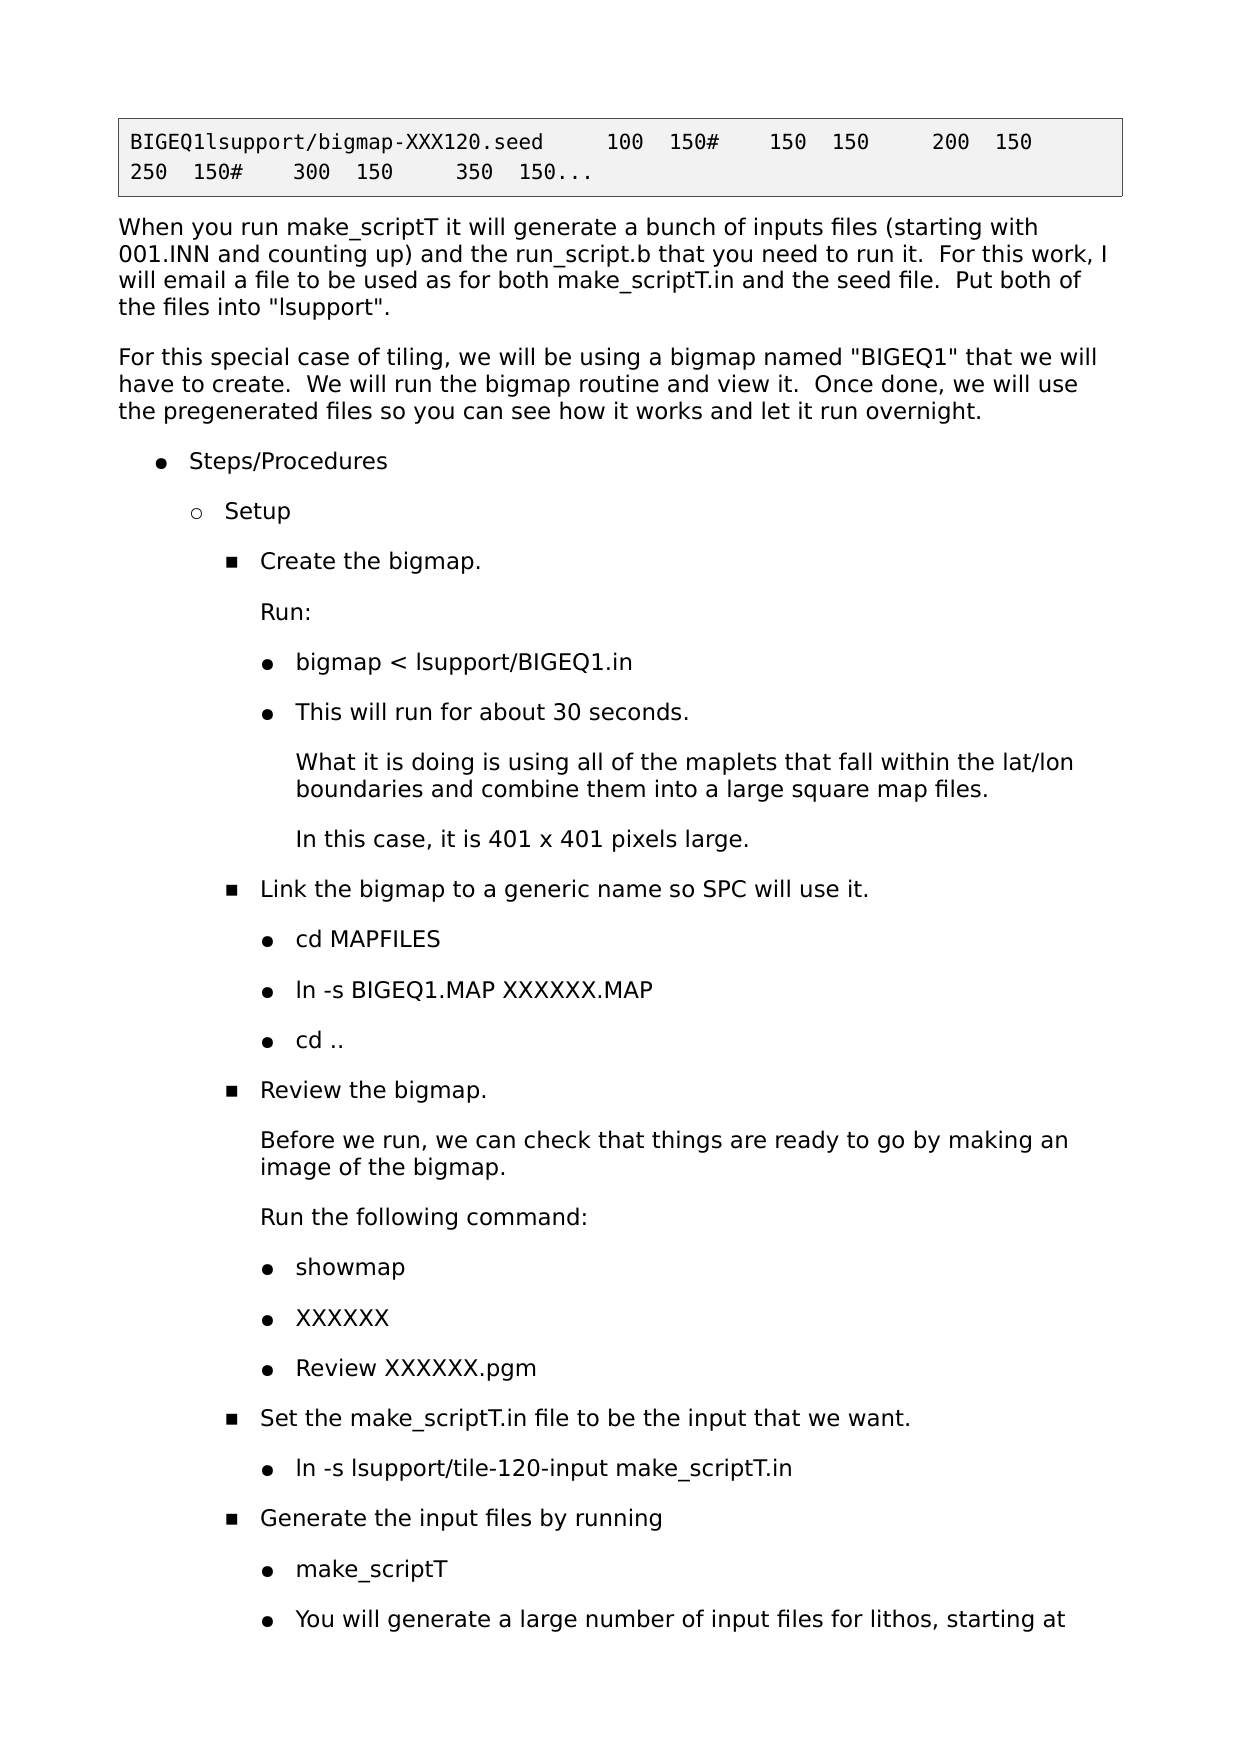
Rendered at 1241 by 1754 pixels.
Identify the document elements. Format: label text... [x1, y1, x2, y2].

list This will run for about 30 seconds. [260, 699, 1122, 726]
list Run: [224, 599, 1122, 625]
list ln -s lsupport/tile-120-input make_scriptT.in [260, 1455, 1122, 1482]
list showmap [260, 1254, 1122, 1281]
list Generate the input files by running [224, 1506, 1122, 1532]
list What it is doing is using all of the maplets that fall within the lat/lon boundaries and combine them into a large square map files. [260, 749, 1122, 803]
text BIGEQ1lsupport/bigmap-XXX120.seed 100 150# 150 150 200 150 250 150# 300 150 350 150... [119, 119, 1122, 196]
list You will generate a large number of input files for lithos, starting at [260, 1606, 1122, 1633]
list Link the bigmap to a generic name so SPC will use it. [224, 876, 1122, 903]
list Review the bigmap. [224, 1077, 1122, 1104]
list ln -s BIGEQ1.MAP XXXXXX.MAP [260, 977, 1122, 1003]
list Steps/Procedures [153, 448, 1122, 475]
list Create the bigmap. [224, 548, 1122, 575]
list Setup [189, 498, 1122, 525]
list XXXXXX [260, 1305, 1122, 1331]
text For this special case of tiling, we will be using a bigmap named "BIGEQ1" that we will have to create. We will run the bigmap routine and view it. Once done, we will use the pregenerated files so you can see how it works and let it run overnight. [118, 344, 1122, 424]
list bigmap < lsupport/BIGEQ1.in [260, 649, 1122, 676]
list Set the make_scriptT.in file to be the input that we want. [224, 1405, 1122, 1432]
list In this case, it is 401 x 401 pixels large. [260, 826, 1122, 853]
list make_scriptT [260, 1556, 1122, 1582]
text When you run make_scriptT it will generate a bunch of inputs files (starting with 001.INN and counting up) and the run_script.b that you need to run it. For this work, I will email a file to be used as for both make_scriptT.in and the seed file. Put both of the files into "lsupport". [118, 214, 1122, 321]
list Run the following command: [224, 1204, 1122, 1231]
list Review XXXXXX.pgm [260, 1355, 1122, 1382]
list cd MAPFILES [260, 927, 1122, 953]
list Before we run, we can check that things are ready to go by making an image of the bigmap. [224, 1127, 1122, 1181]
list cd .. [260, 1027, 1122, 1054]
